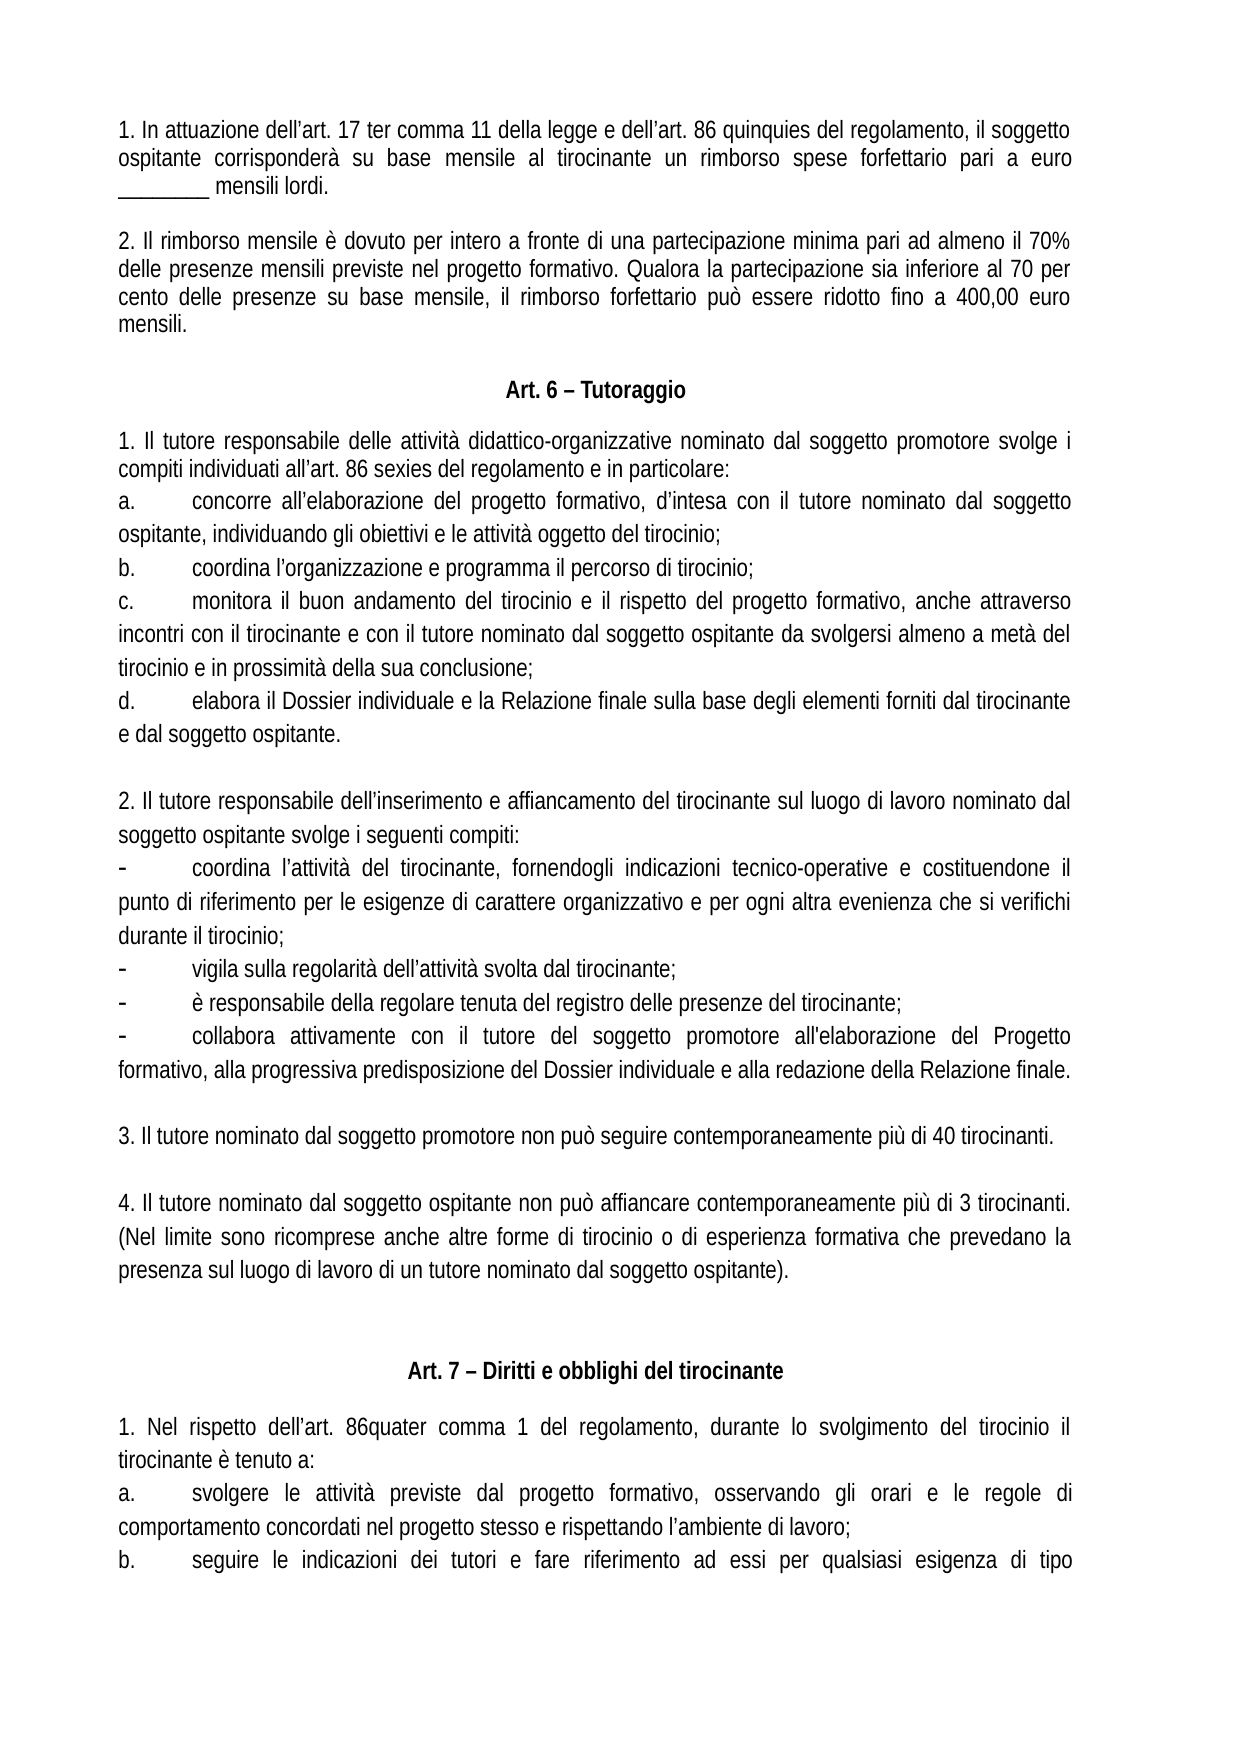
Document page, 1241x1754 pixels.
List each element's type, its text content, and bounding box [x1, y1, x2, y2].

text 4. Il tutore nominato dal soggetto ospitante non può affiancare contemporaneamente più di 3 tirocinanti. (Nel limite sono ricomprese anche altre forme di tirocinio o di esperienza formativa che prevedano la presenza sul luogo di lavoro di un tutore nominato dal soggetto ospitante). [118, 1185, 1073, 1286]
list coordina l’organizzazione e programma il percorso di tirocinio; [118, 549, 1073, 583]
list vigila sulla regolarità dell’attività svolta dal tirocinante; [118, 951, 1073, 984]
text 1. Nel rispetto dell’art. 86quater comma 1 del regolamento, durante lo svolgimento del tirocinio il tirocinante è tenuto a: [118, 1408, 1073, 1475]
list è responsabile della regolare tenuta del registro delle presenze del tirocinante; [118, 984, 1075, 1018]
text 2. Il rimborso mensile è dovuto per intero a fronte di una partecipazione minima pari ad almeno il 70% delle presenze mensili previste nel progetto formativo. Qualora la partecipazione sia inferiore al 70 per cento delle presenze su base mensile, il rimborso forfettario può essere ridotto fino a 400,00 euro mensili. [118, 227, 1073, 338]
text 2. Il tutore responsabile dell’inserimento e affiancamento del tirocinante sul luogo di lavoro nominato dal soggetto ospitante svolge i seguenti compiti: [118, 783, 1073, 850]
list elabora il Dossier individuale e la Relazione finale sulla base degli elementi forniti dal tirocinante e dal soggetto ospitante. [118, 683, 1073, 749]
list collabora attivamente con il tutore del soggetto promotore all'elaborazione del Progetto formativo, alla progressiva predisposizione del Dossier individuale e alla redazione della Relazione finale. [118, 1018, 1073, 1085]
text Art. 7 – Diritti e obblighi del tirocinante [118, 1353, 1073, 1386]
text 1. Il tutore responsabile delle attività didattico-organizzative nominato dal soggetto promotore svolge i compiti individuati all’art. 86 sexies del regolamento e in particolare: [118, 427, 1073, 483]
text 3. Il tutore nominato dal soggetto promotore non può seguire contemporaneamente più di 40 tirocinanti. [118, 1118, 1073, 1151]
text Art. 6 – Tutoraggio [118, 372, 1073, 405]
list coordina l’attività del tirocinante, fornendogli indicazioni tecnico-operative e costituendone il punto di riferimento per le esigenze di carattere organizzativo e per ogni altra evenienza che si verifichi durante il tirocinio; [118, 850, 1073, 951]
text 1. In attuazione dell’art. 17 ter comma 11 della legge e dell’art. 86 quinquies del regolamento, il soggetto ospitante corrisponderà su base mensile al tirocinante un rimborso spese forfettario pari a euro ________ mensili lordi. [118, 117, 1073, 200]
list svolgere le attività previste dal progetto formativo, osservando gli orari e le regole di comportamento concordati nel progetto stesso e rispettando l’ambiente di lavoro; [118, 1475, 1075, 1542]
list monitora il buon andamento del tirocinio e il rispetto del progetto formativo, anche attraverso incontri con il tirocinante e con il tutore nominato dal soggetto ospitante da svolgersi almeno a metà del tirocinio e in prossimità della sua conclusione; [118, 583, 1073, 683]
list concorre all’elaborazione del progetto formativo, d’intesa con il tutore nominato dal soggetto ospitante, individuando gli obiettivi e le attività oggetto del tirocinio; [118, 483, 1073, 549]
list seguire le indicazioni dei tutori e fare riferimento ad essi per qualsiasi esigenza di tipo [118, 1542, 1075, 1575]
